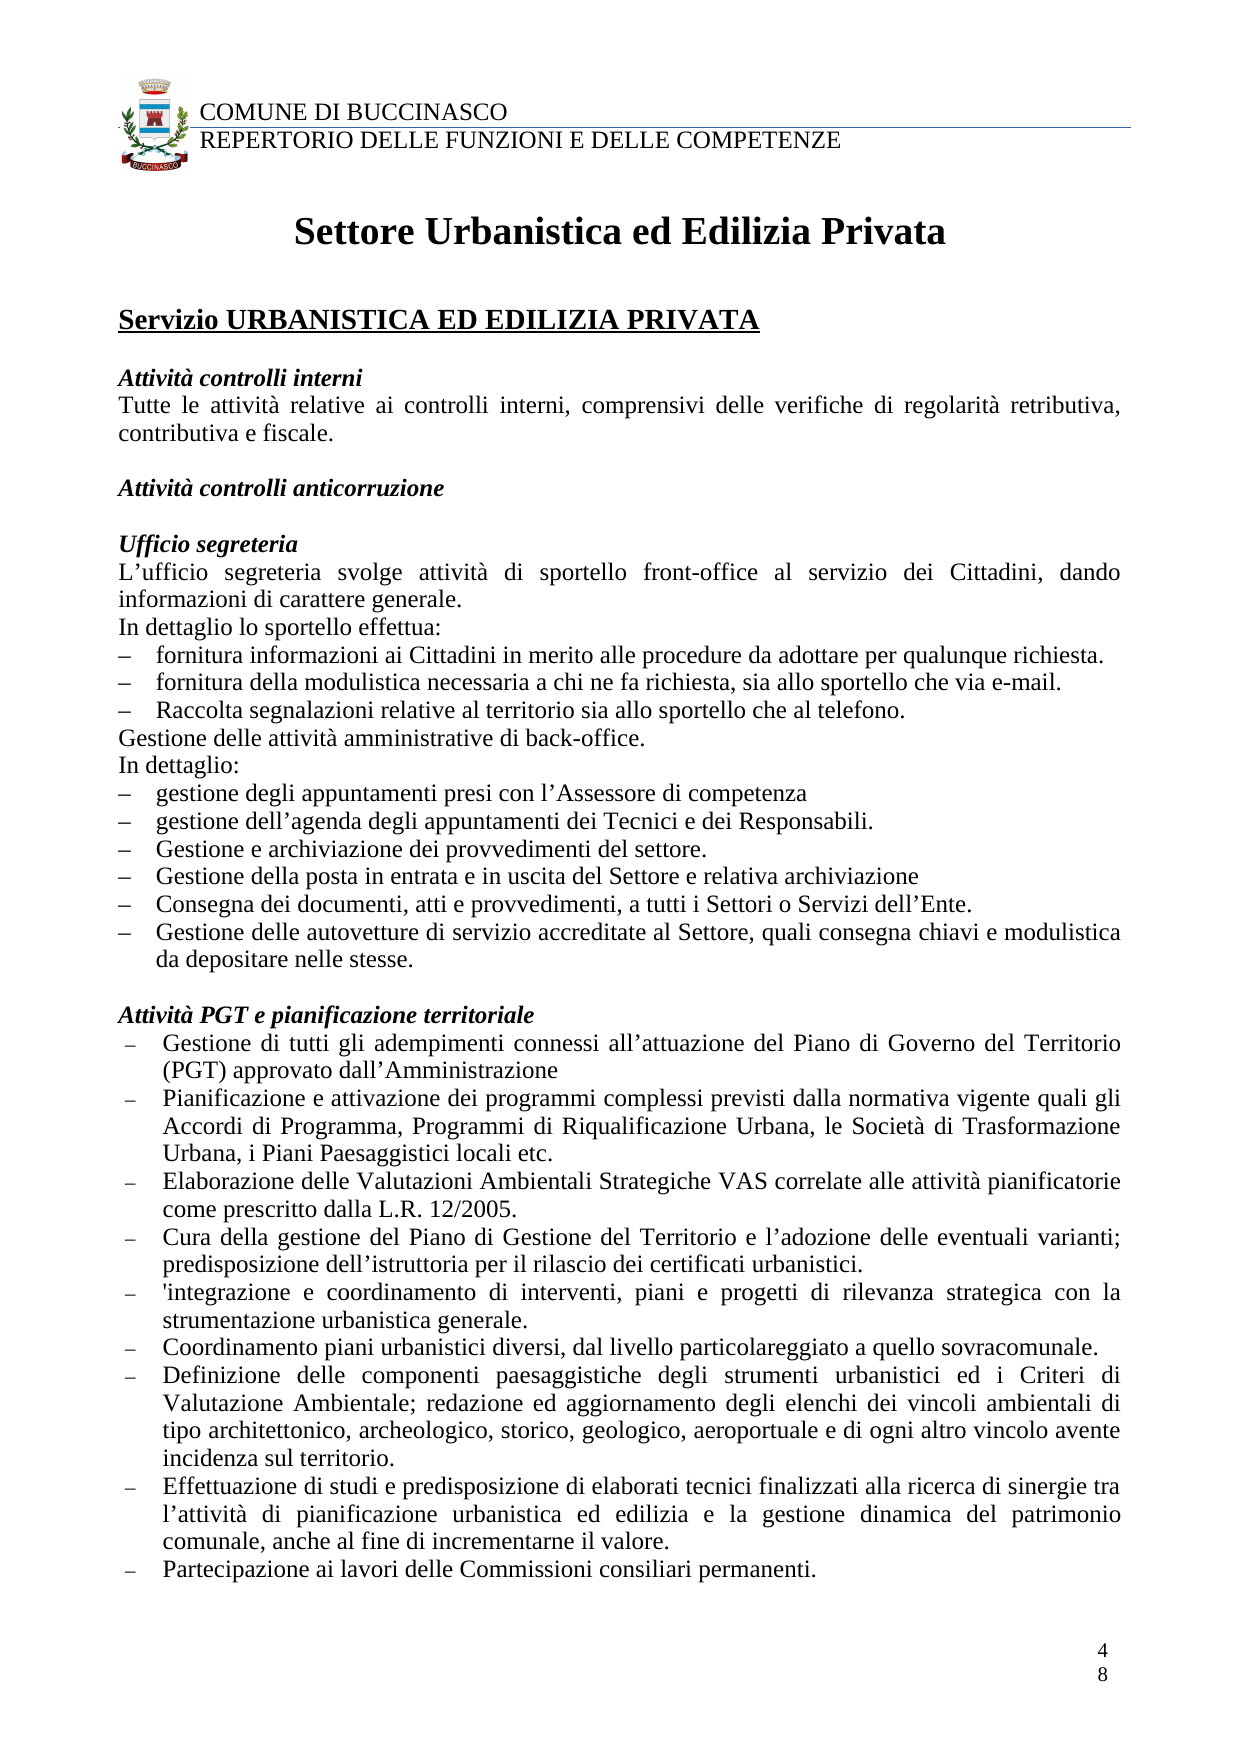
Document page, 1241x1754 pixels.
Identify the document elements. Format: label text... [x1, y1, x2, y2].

list Coordinamento piani urbanistici diversi, dal livello particolareggiato a quello sovracomunale. [125, 1333, 1122, 1361]
list Definizione delle componenti paesaggistiche degli strumenti urbanistici ed i Criteri di Valutazione Ambientale; redazione ed aggiornamento degli elenchi dei vincoli ambientali di tipo architettonico, archeologico, storico, geologico, aeroportuale e di ogni altro vincolo avente incidenza sul territorio. [125, 1361, 1122, 1472]
list fornitura della modulistica necessaria a chi ne fa richiesta, sia allo sportello che via e-mail. [118, 668, 1122, 696]
list gestione dell’agenda degli appuntamenti dei Tecnici e dei Responsabili. [118, 807, 1122, 835]
list fornitura informazioni ai Cittadini in merito alle procedure da adottare per qualunque richiesta. [118, 641, 1122, 668]
subtitle Attività controlli interni [118, 364, 1122, 391]
text In dettaglio lo sportello effettua: [118, 613, 1122, 641]
list Consegna dei documenti, atti e provvedimenti, a tutti i Settori o Servizi dell’Ente. [118, 890, 1122, 918]
list Gestione e archiviazione dei provvedimenti del settore. [118, 835, 1122, 862]
text Gestione delle attività amministrative di back-office. [118, 724, 1122, 752]
list Partecipazione ai lavori delle Commissioni consiliari permanenti. [125, 1555, 1122, 1583]
list 'integrazione e coordinamento di interventi, piani e progetti di rilevanza strategica con la strumentazione urbanistica generale. [125, 1278, 1122, 1333]
subtitle Ufficio segreteria [118, 530, 1122, 558]
subtitle Servizio URBANISTICA ED EDILIZIA PRIVATA [118, 304, 1122, 336]
list gestione degli appuntamenti presi con l’Assessore di competenza [118, 779, 1122, 807]
text In dettaglio: [118, 752, 1122, 779]
list Cura della gestione del Piano di Gestione del Territorio e l’adozione delle eventuali varianti; predisposizione dell’istruttoria per il rilascio dei certificati urbanistici. [125, 1223, 1122, 1278]
list Gestione delle autovetture di servizio accreditate al Settore, quali consegna chiavi e modulistica da depositare nelle stesse. [118, 918, 1122, 973]
list Pianificazione e attivazione dei programmi complessi previsti dalla normativa vigente quali gli Accordi di Programma, Programmi di Riqualificazione Urbana, le Società di Trasformazione Urbana, i Piani Paesaggistici locali etc. [125, 1084, 1122, 1167]
list Gestione della posta in entrata e in uscita del Settore e relativa archiviazione [118, 862, 1122, 890]
subtitle Attività PGT e pianificazione territoriale [118, 1001, 1122, 1029]
text Tutte le attività relative ai controlli interni, comprensivi delle verifiche di regolarità retributiva, contributiva e fiscale. [118, 391, 1122, 447]
list Gestione di tutti gli adempimenti connessi all’attuazione del Piano di Governo del Territorio (PGT) approvato dall’Amministrazione [125, 1029, 1122, 1084]
subtitle Attività controlli anticorruzione [118, 474, 1122, 502]
text L’ufficio segreteria svolge attività di sportello front-office al servizio dei Cittadini, dando informazioni di carattere generale. [118, 558, 1122, 613]
subtitle Settore Urbanistica ed Edilizia Privata [118, 209, 1122, 253]
list Elaborazione delle Valutazioni Ambientali Strategiche VAS correlate alle attività pianificatorie come prescritto dalla L.R. 12/2005. [125, 1167, 1122, 1223]
list Effettuazione di studi e predisposizione di elaborati tecnici finalizzati alla ricerca di sinergie tra l’attività di pianificazione urbanistica ed edilizia e la gestione dinamica del patrimonio comunale, anche al fine di incrementarne il valore. [125, 1472, 1122, 1555]
picture [120, 75, 190, 174]
list Raccolta segnalazioni relative al territorio sia allo sportello che al telefono. [118, 696, 1122, 724]
